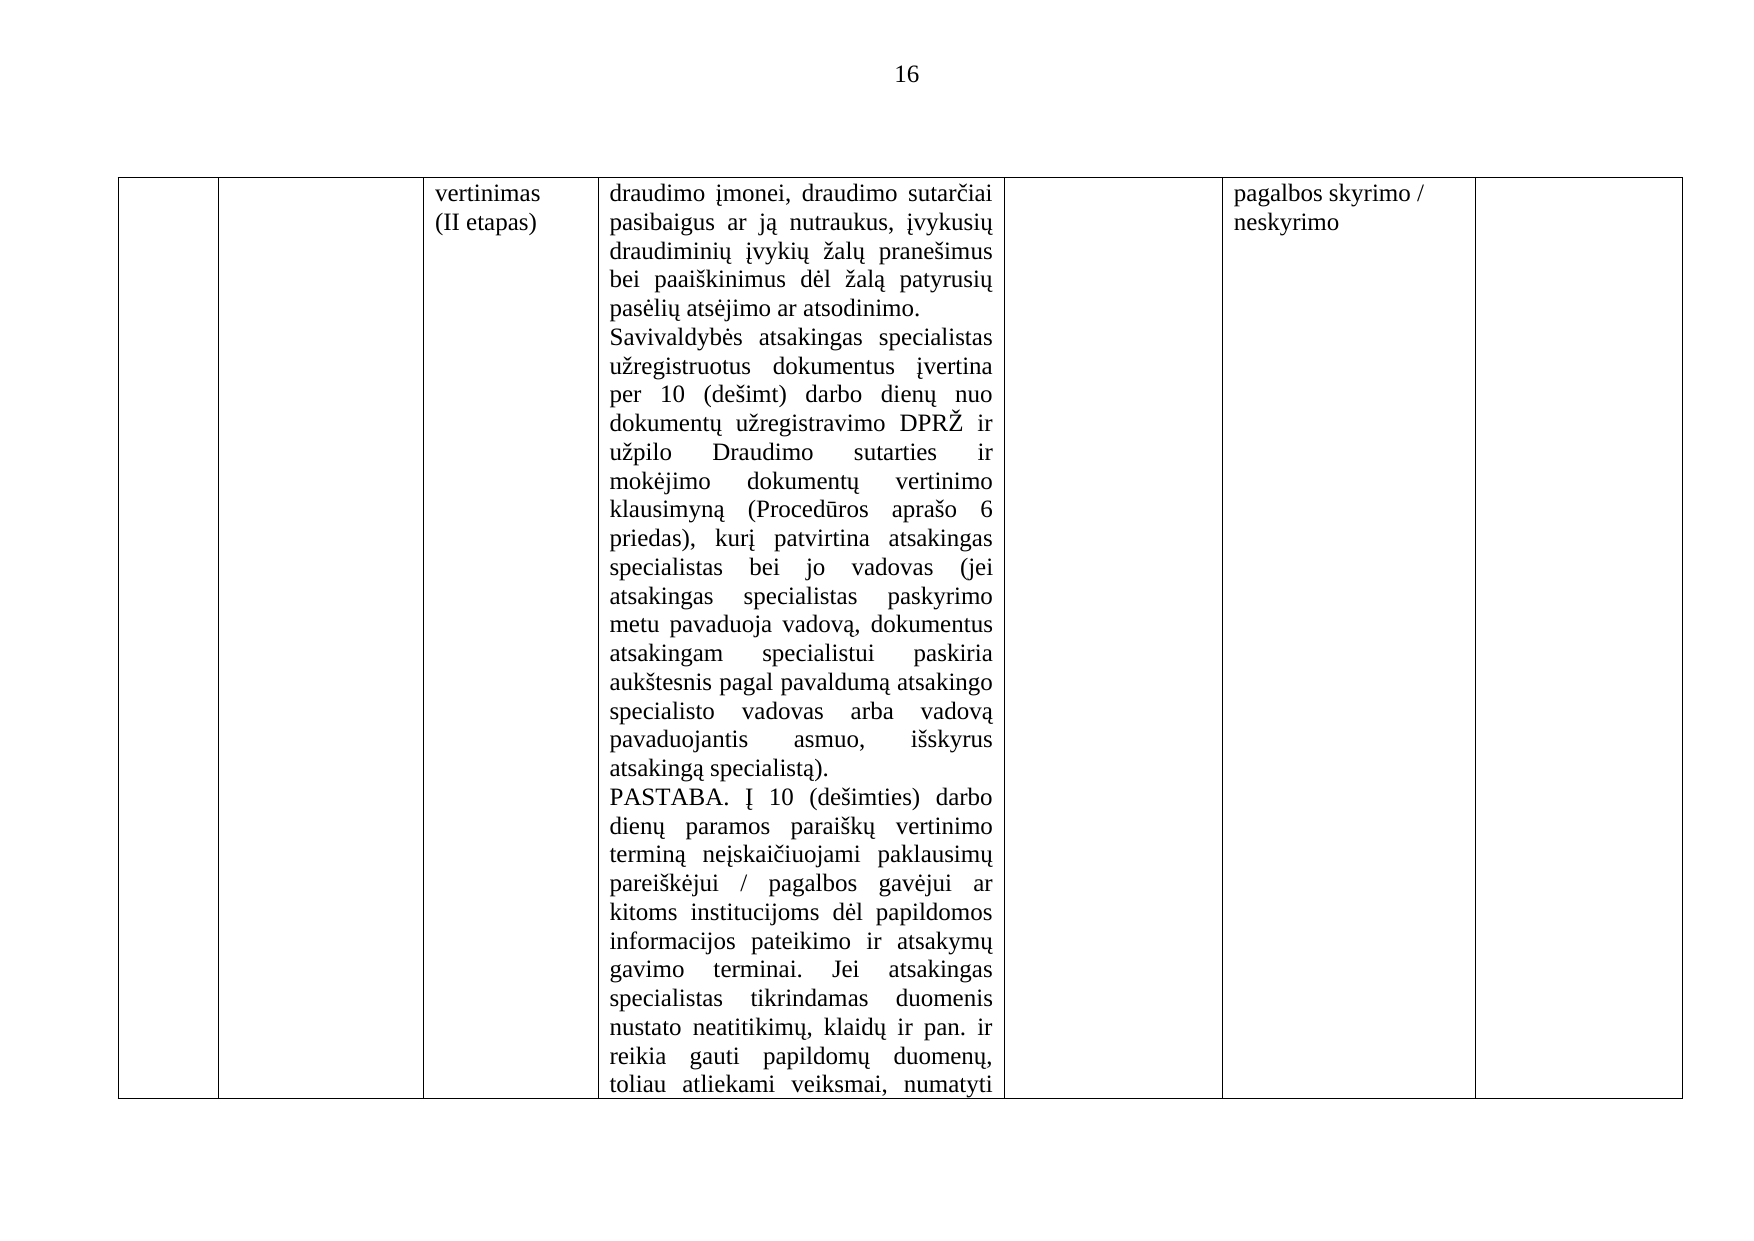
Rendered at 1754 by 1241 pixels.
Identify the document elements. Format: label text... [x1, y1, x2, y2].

table_cell pagalbos skyrimo / neskyrimo [1223, 178, 1475, 1098]
table_cell [219, 178, 423, 1098]
table_cell [119, 178, 218, 1098]
table_cell draudimo įmonei, draudimo sutarčiai pasibaigus ar ją nutraukus, įvykusių draudiminių įvykių žalų pranešimus bei paaiškinimus dėl žalą patyrusių pasėlių atsėjimo ar atsodinimo. Savivaldybės atsakingas specialistas užregistruotus dokumentus įvertina per 10 (dešimt) darbo dienų nuo dokumentų užregistravimo DPRŽ ir užpilo Draudimo sutarties ir mokėjimo dokumentų vertinimo klausimyną (Procedūros aprašo 6 priedas), kurį patvirtina atsakingas specialistas bei jo vadovas (jei atsakingas specialistas paskyrimo metu pavaduoja vadovą, dokumentus atsakingam specialistui paskiria aukštesnis pagal pavaldumą atsakingo specialisto vadovas arba vadovą pavaduojantis asmuo, išskyrus atsakingą specialistą). PASTABA. Į 10 (dešimties) darbo dienų paramos paraiškų vertinimo terminą neįskaičiuojami paklausimų pareiškėjui / pagalbos gavėjui ar kitoms institucijoms dėl papildomos informacijos pateikimo ir atsakymų gavimo terminai. Jei atsakingas specialistas tikrindamas duomenis nustato neatitikimų, klaidų ir pan. ir reikia gauti papildomų duomenų, toliau atliekami veiksmai, numatyti [599, 178, 1004, 1098]
table_cell vertinimas (II etapas) [424, 178, 598, 1098]
table_cell [1005, 178, 1222, 1098]
table_cell [1476, 178, 1682, 1098]
